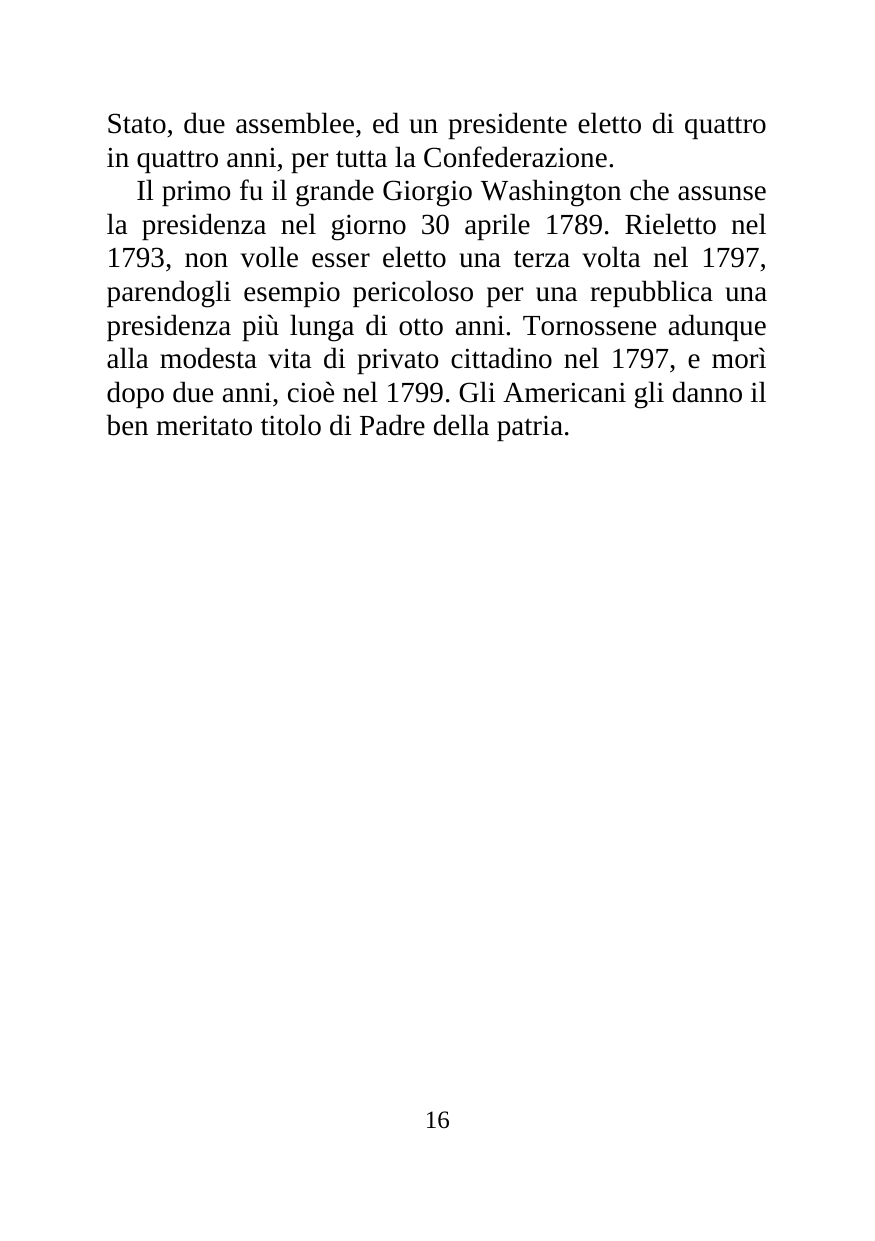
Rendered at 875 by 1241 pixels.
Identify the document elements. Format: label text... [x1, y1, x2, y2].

text Stato, due assemblee, ed un presidente eletto di quattro in quattro anni, per tutta la Confederazione. [106, 106, 768, 173]
text Il primo fu il grande Giorgio Washington che assunse la presidenza nel giorno 30 aprile 1789. Rieletto nel 1793, non volle esser eletto una terza volta nel 1797, parendogli esempio pericoloso per una repubblica una presidenza più lunga di otto anni. Tornossene adunque alla modesta vita di privato cittadino nel 1797, e morì dopo due anni, cioè nel 1799. Gli Americani gli danno il ben meritato titolo di Padre della patria. [106, 173, 768, 442]
